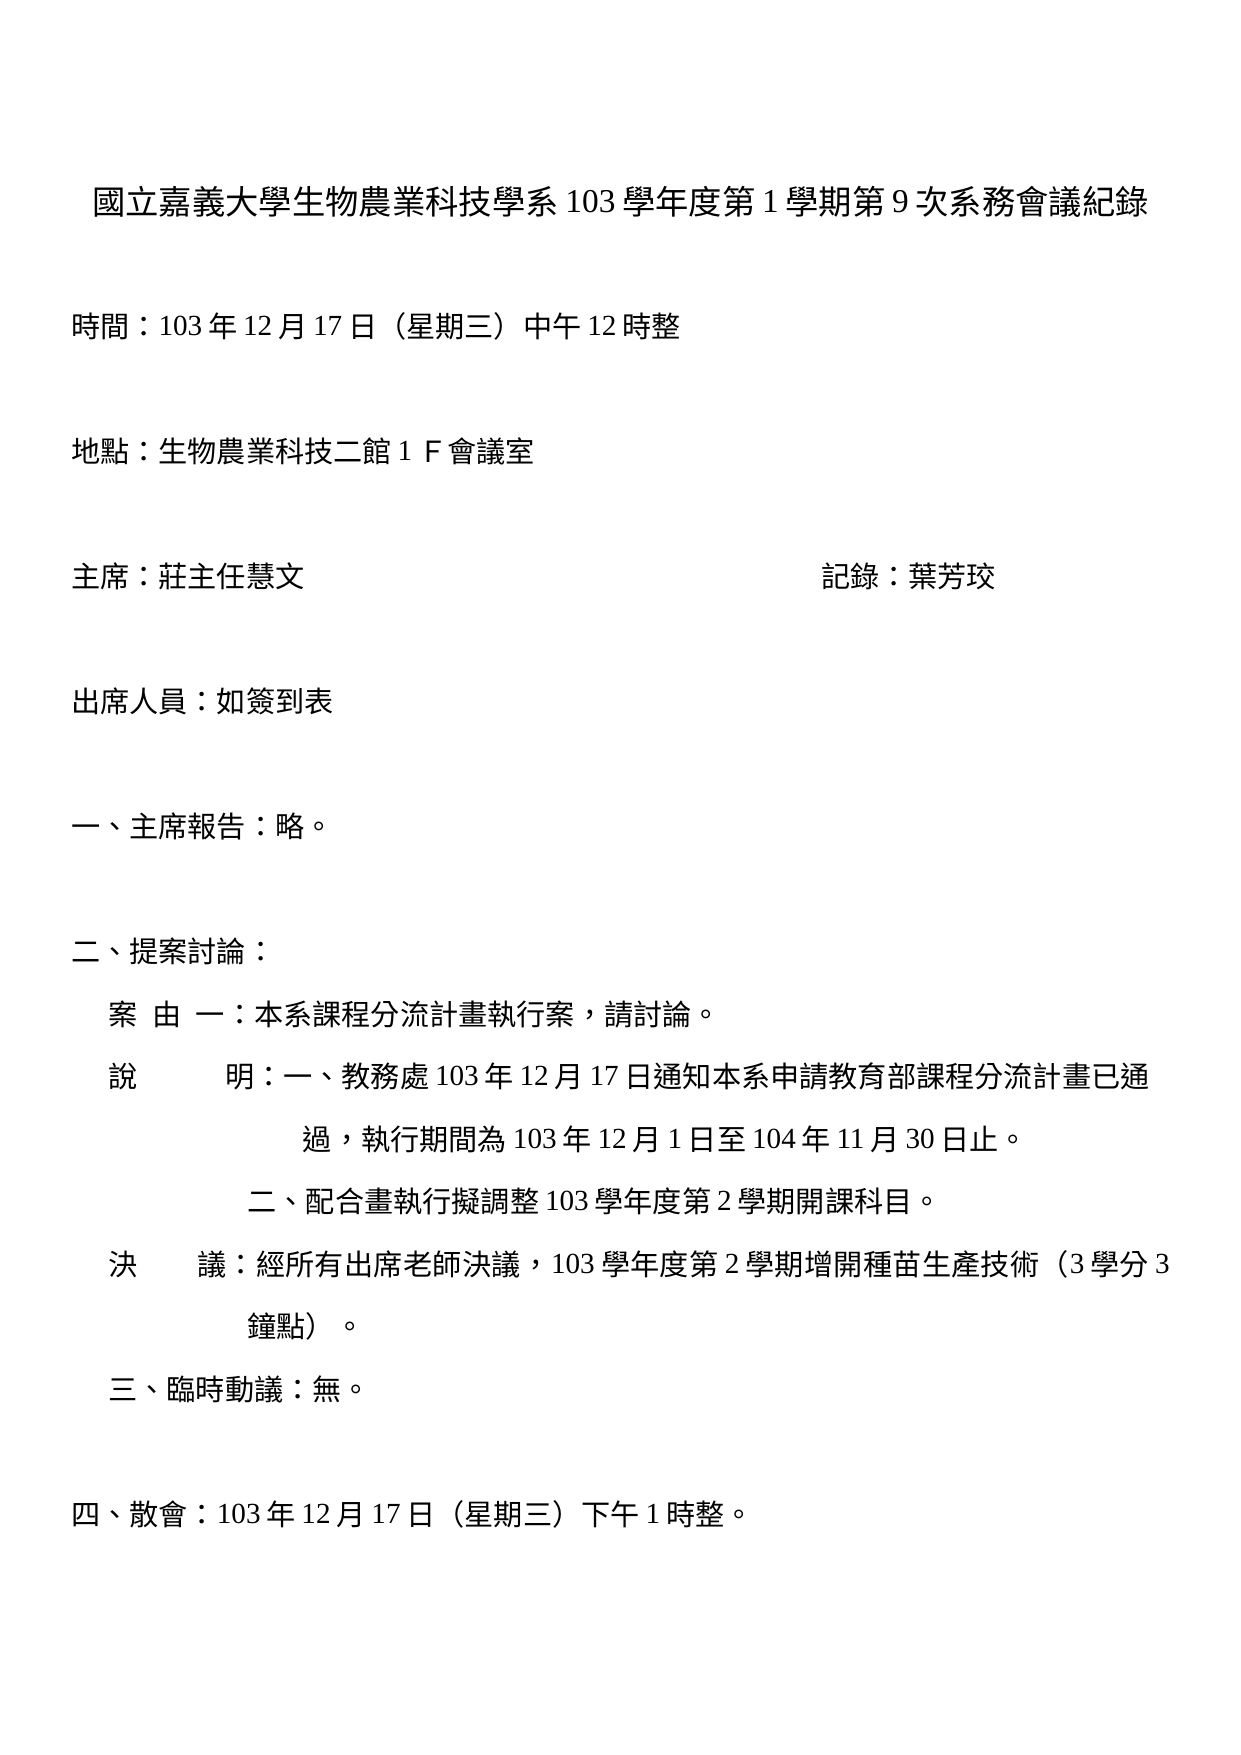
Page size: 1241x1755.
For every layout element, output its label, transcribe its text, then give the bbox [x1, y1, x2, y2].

text 國立嘉義大學生物農業科技學系103學年度第1學期第9次系務會議紀錄 [71, 158, 1169, 221]
text 出席人員：如簽到表 [71, 658, 1169, 721]
text 二、配合畫執行擬調整103學年度第2學期開課科目。 [247, 1158, 1169, 1221]
text 案 由 一：本系課程分流計畫執行案，請討論。 [108, 971, 1169, 1033]
text 決 議：經所有出席老師決議，103學年度第2學期增開種苗生產技術（3學分3鐘點）。 [108, 1221, 1169, 1346]
text 一、主席報告：略。 [71, 783, 1169, 846]
text 四、散會：103年12月17日（星期三）下午1時整。 [71, 1471, 1169, 1533]
text 說 明：一、教務處103年12月17日通知本系申請教育部課程分流計畫已通過，執行期間為103年12月1日至104年11月30日止。 [108, 1033, 1169, 1158]
text 地點：生物農業科技二館1Ｆ會議室 [71, 408, 1169, 471]
text 二、提案討論： [71, 908, 1169, 971]
text 主席：莊主任慧文 記錄：葉芳珓 [71, 533, 1169, 596]
text 時間：103年12月17日（星期三）中午12時整 [71, 283, 1169, 346]
text 三、臨時動議：無。 [108, 1346, 1169, 1408]
